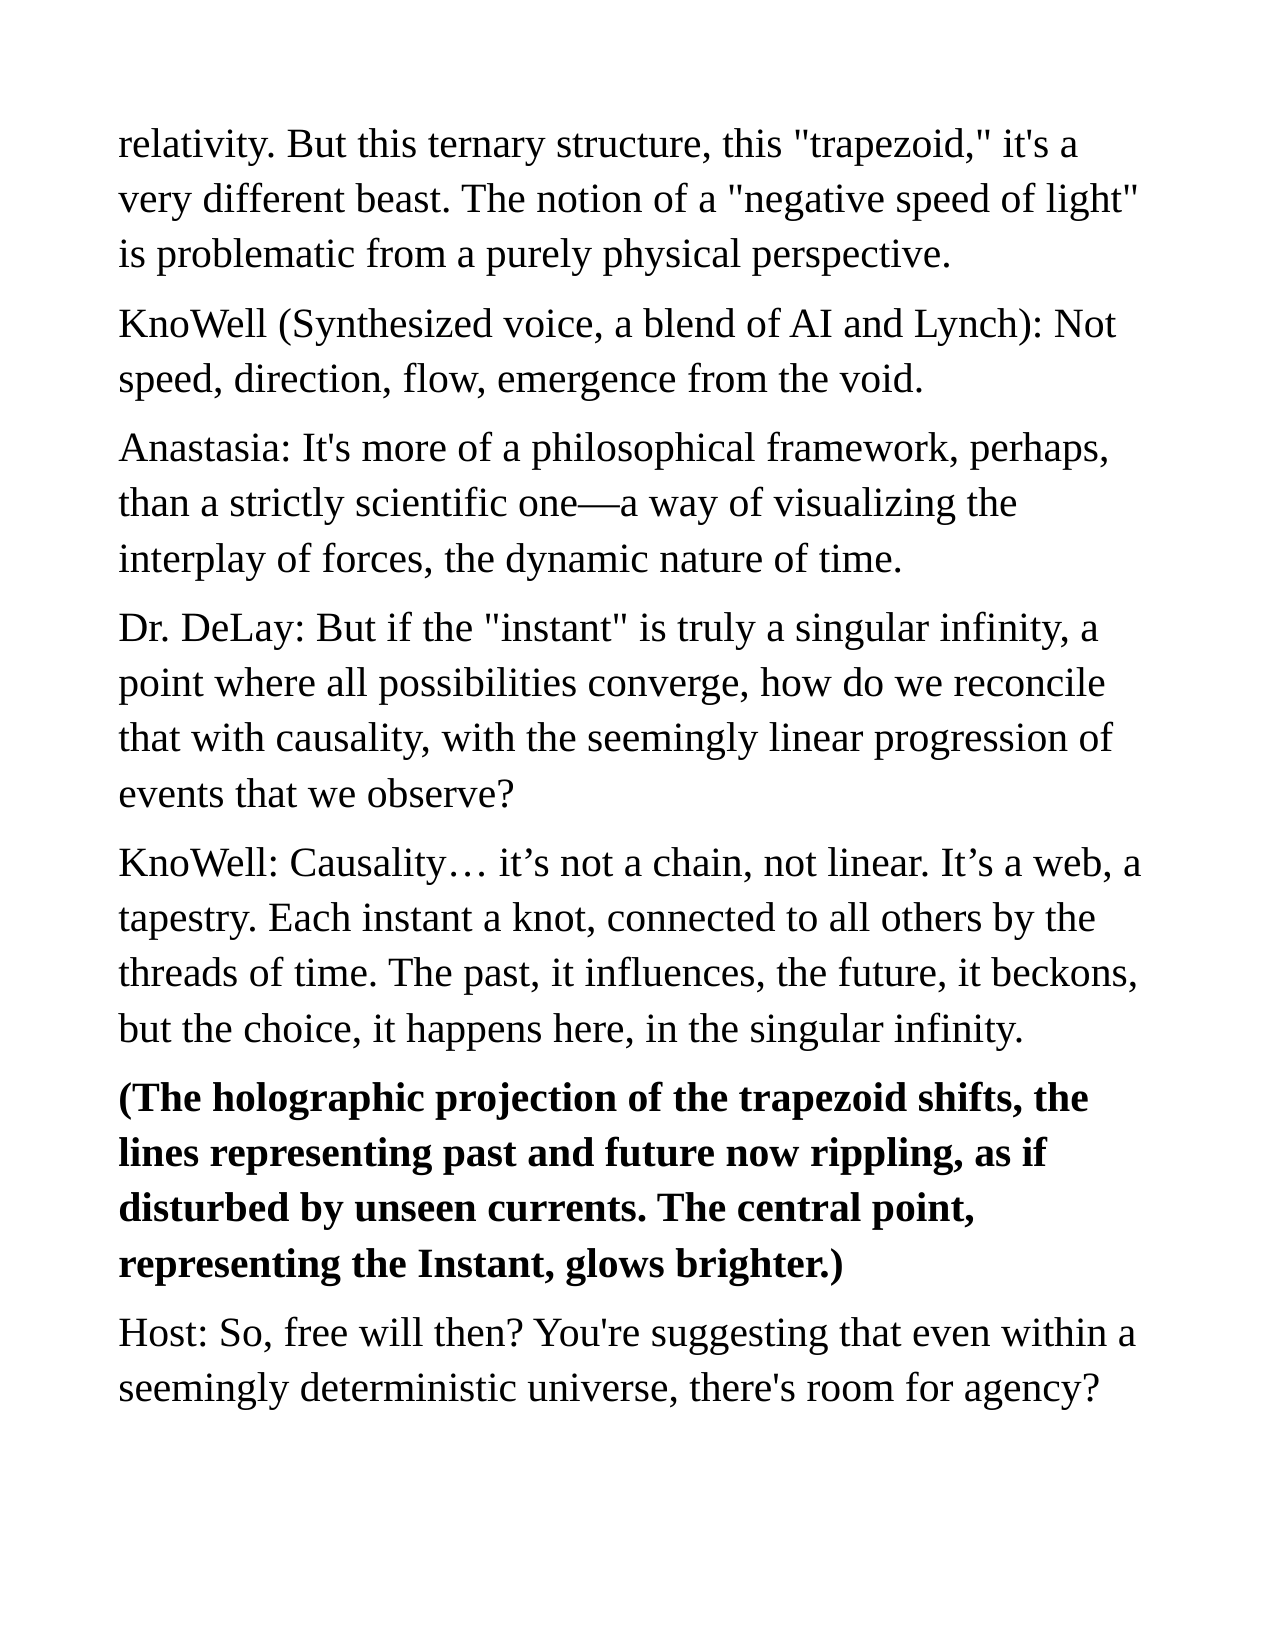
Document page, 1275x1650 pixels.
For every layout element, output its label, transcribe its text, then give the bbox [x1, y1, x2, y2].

text Dr. DeLay: But if the "instant" is truly a singular infinity, a point where all possibilities converge, how do we reconcile that with causality, with the seemingly linear progression of events that we observe? [118, 603, 1157, 816]
text relativity. But this ternary structure, this "trapezoid," it's a very different beast. The notion of a "negative speed of light" is problematic from a purely physical perspective. [118, 118, 1157, 276]
text Anastasia: It's more of a philosophical framework, perhaps, than a strictly scientific one—a way of visualizing the interplay of forces, the dynamic nature of time. [118, 423, 1157, 581]
text KnoWell (Synthesized voice, a blend of AI and Lynch): Not speed, direction, flow, emergence from the void. [118, 298, 1157, 401]
text Host: So, free will then? You're suggesting that even within a seemingly deterministic universe, there's room for agency? [118, 1308, 1157, 1411]
text KnoWell: Causality… it’s not a chain, not linear. It’s a web, a tapestry. Each instant a knot, connected to all others by the threads of time. The past, it influences, the future, it beckons, but the choice, it happens here, in the singular infinity. [118, 838, 1157, 1051]
text (The holographic projection of the trapezoid shifts, the lines representing past and future now rippling, as if disturbed by unseen currents. The central point, representing the Instant, glows brighter.) [118, 1073, 1157, 1286]
